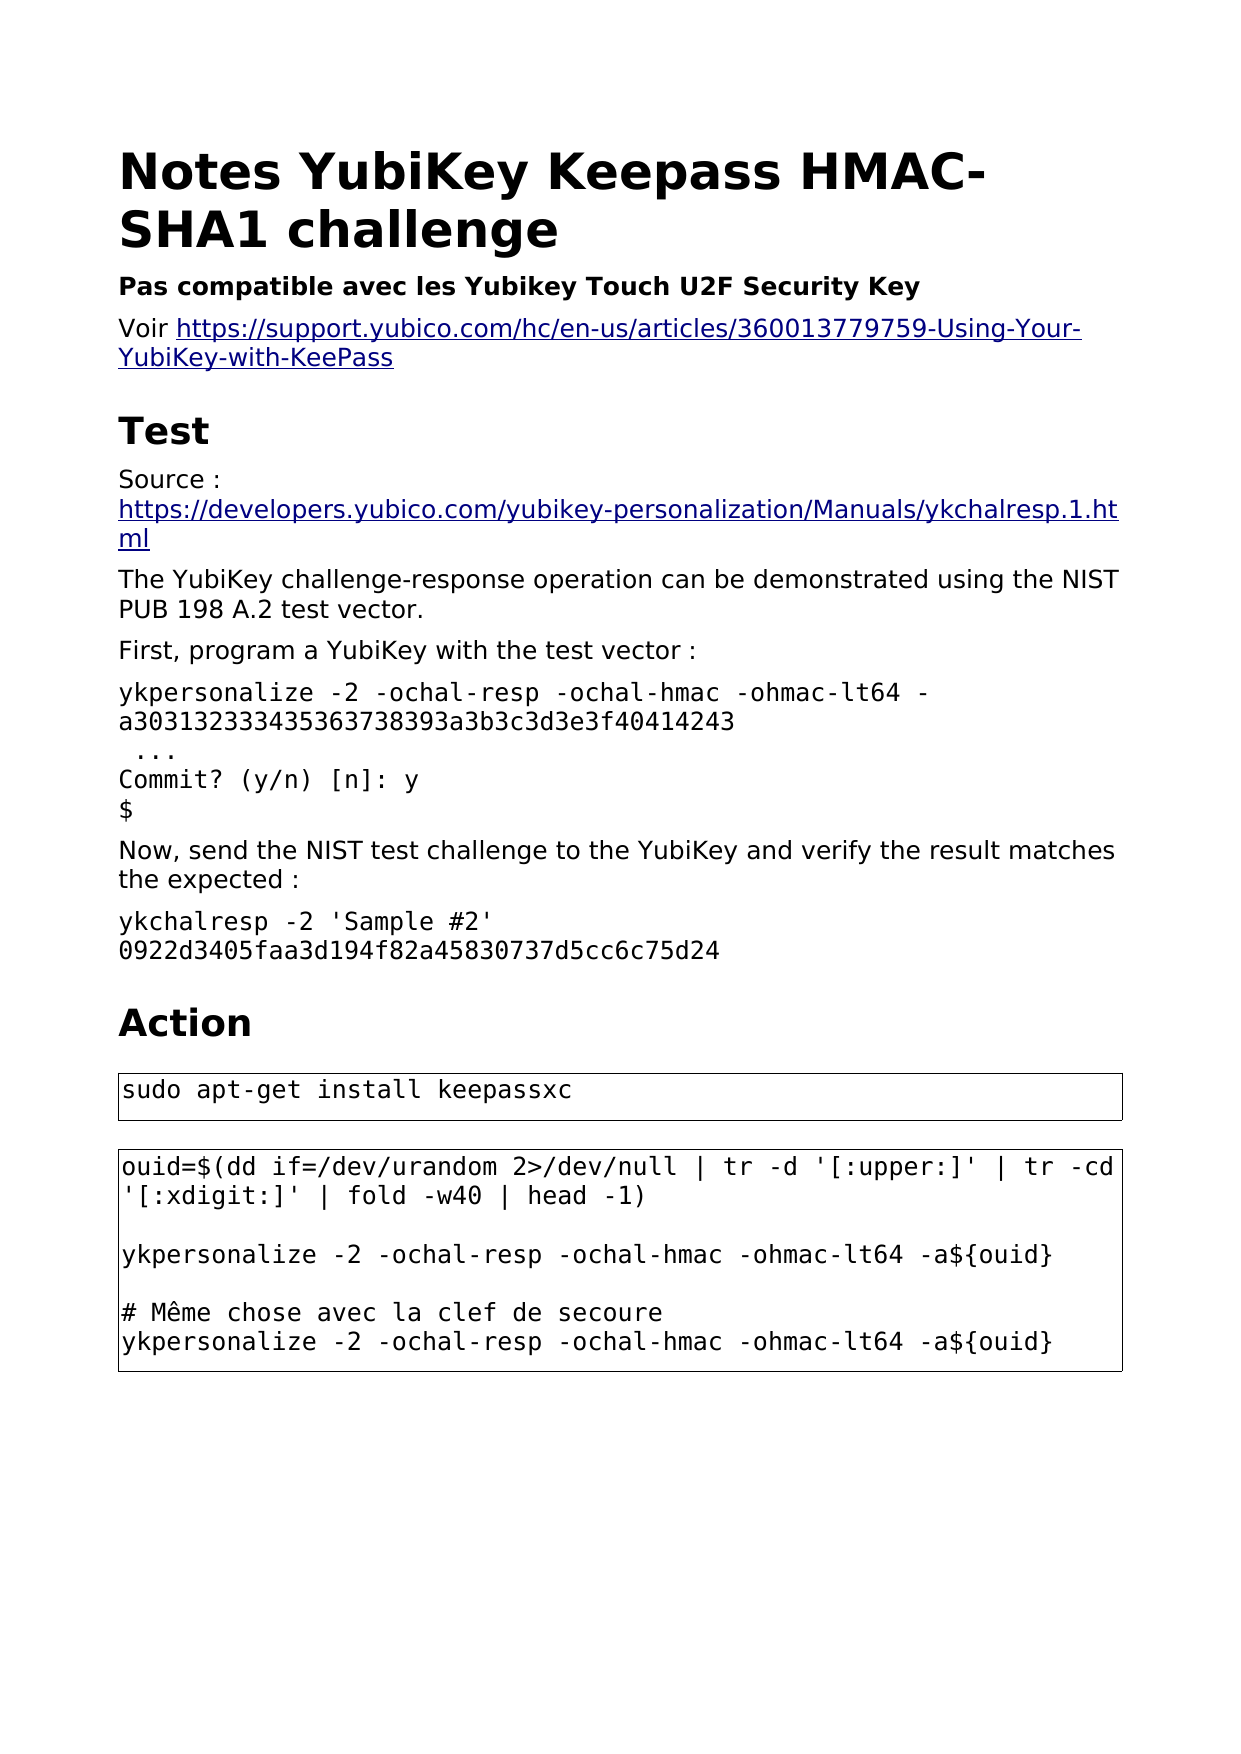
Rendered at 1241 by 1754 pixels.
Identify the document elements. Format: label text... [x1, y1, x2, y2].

text ykpersonalize -2 -ochal-resp -ochal-hmac -ohmac-lt64 -a303132333435363738393a3b3c3d3e3f40414243 ... Commit? (y/n) [n]: y $ [118, 678, 1122, 824]
subtitle Action [118, 1002, 1122, 1045]
text Source : https://developers.yubico.com/yubikey-personalization/Manuals/ykchalresp.1.html [118, 466, 1122, 553]
text Pas compatible avec les Yubikey Touch U2F Security Key [118, 272, 1122, 301]
text Voir https://support.yubico.com/hc/en-us/articles/360013779759-Using-Your-YubiKey-with-KeePass [118, 314, 1122, 372]
table_header sudo apt-get install keepassxc [119, 1074, 1122, 1119]
subtitle Notes YubiKey Keepass HMAC-SHA1 challenge [118, 143, 1122, 259]
table_header ouid=$(dd if=/dev/urandom 2>/dev/null | tr -d '[:upper:]' | tr -cd '[:xdigit:]' | fold -w40 | head -1) ykpersonalize -2 -ochal-resp -ochal-hmac -ohmac-lt64 -a${ouid} # Même chose avec la clef de secoure ykpersonalize -2 -ochal-resp -ochal-hmac -ohmac-lt64 -a${ouid} [119, 1150, 1122, 1371]
text Now, send the NIST test challenge to the YubiKey and verify the result matches the expected : [118, 836, 1122, 894]
text First, program a YubiKey with the test vector : [118, 637, 1122, 666]
text The YubiKey challenge-response operation can be demonstrated using the NIST PUB 198 A.2 test vector. [118, 566, 1122, 624]
subtitle Test [118, 409, 1122, 453]
text ykchalresp -2 'Sample #2' 0922d3405faa3d194f82a45830737d5cc6c75d24 [118, 907, 1122, 965]
